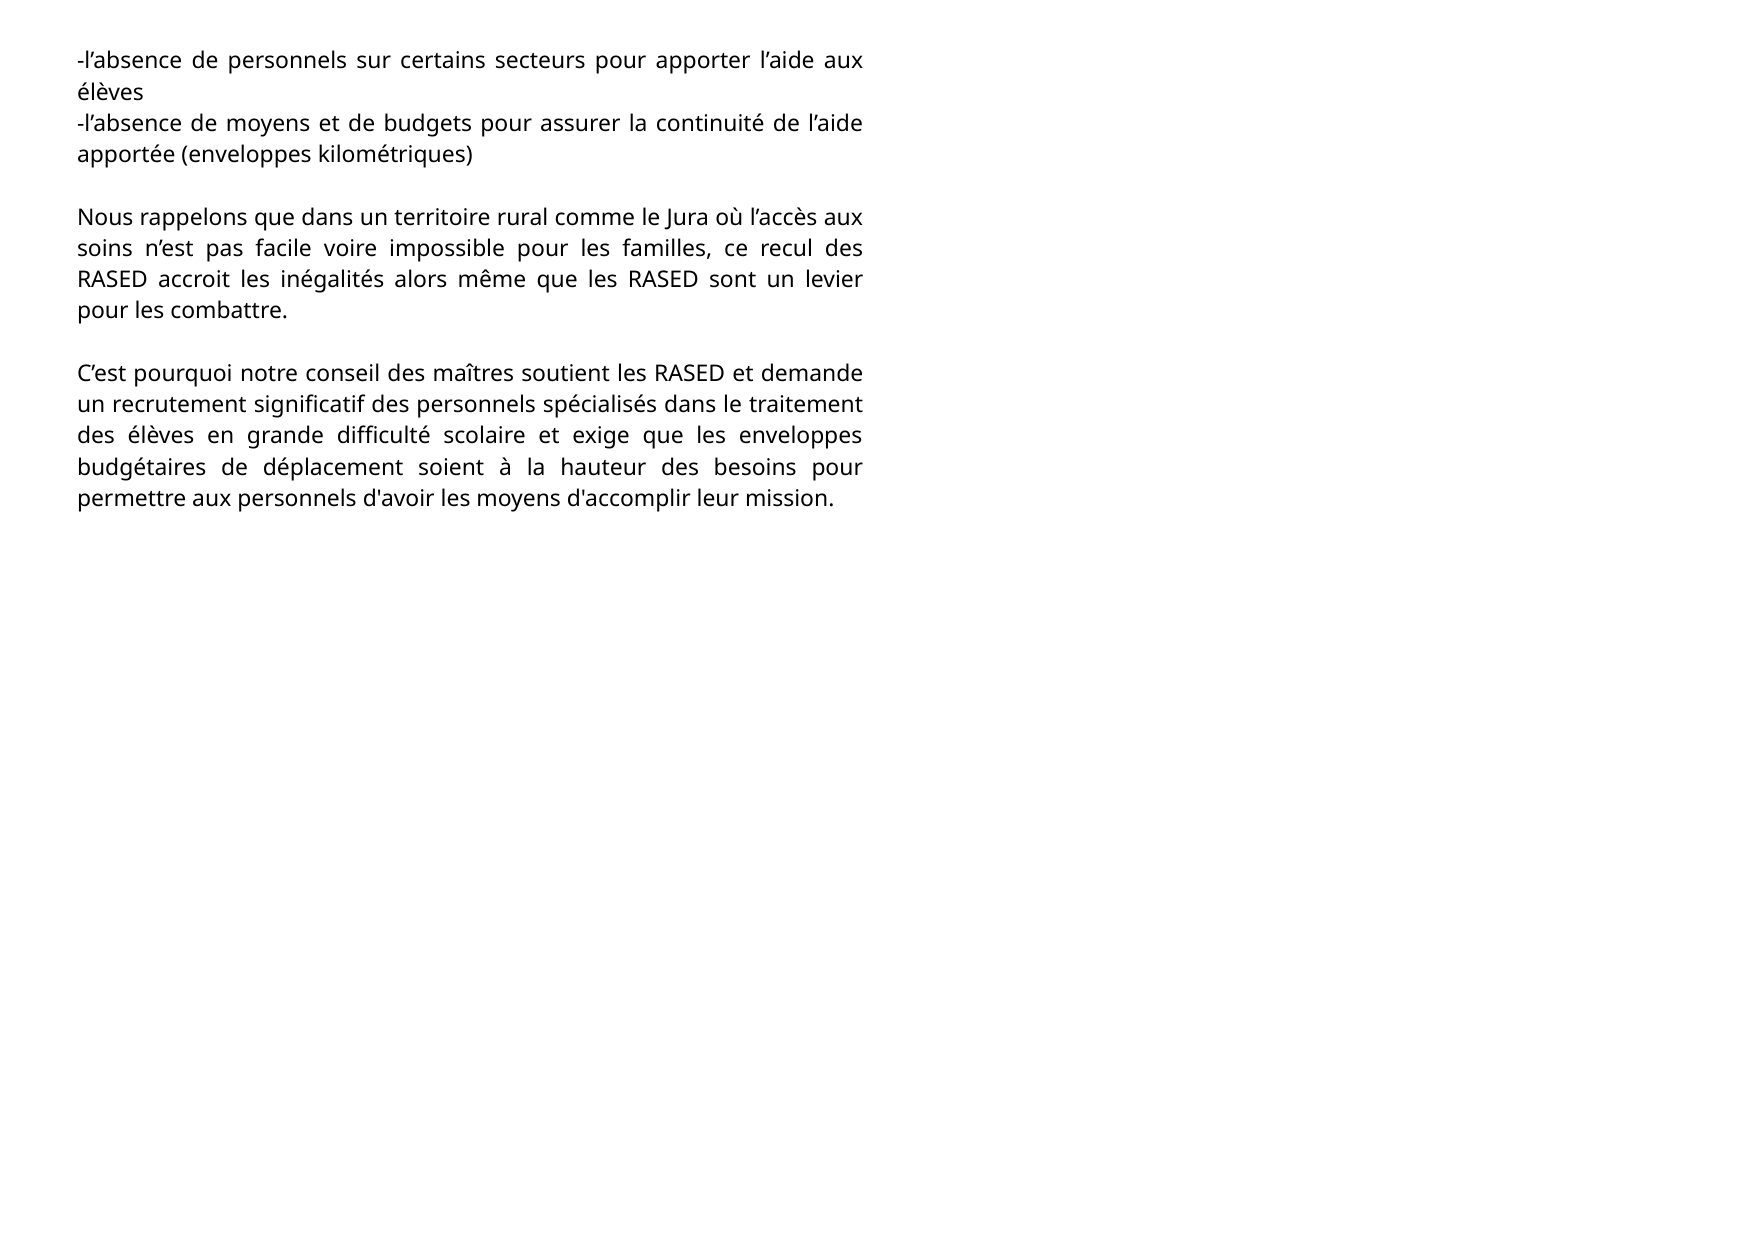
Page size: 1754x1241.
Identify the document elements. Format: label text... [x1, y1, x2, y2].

text C’est pourquoi notre conseil des maîtres soutient les RASED et demande un recrutement significatif des personnels spécialisés dans le traitement des élèves en grande difficulté scolaire et exige que les enveloppes budgétaires de déplacement soient à la hauteur des besoins pour permettre aux personnels d'avoir les moyens d'accomplir leur mission. [77, 357, 864, 513]
text -l’absence de personnels sur certains secteurs pour apporter l’aide aux élèves [77, 44, 864, 107]
text -l’absence de moyens et de budgets pour assurer la continuité de l’aide apportée (enveloppes kilométriques) [77, 107, 864, 169]
text Nous rappelons que dans un territoire rural comme le Jura où l’accès aux soins n’est pas facile voire impossible pour les familles, ce recul des RASED accroit les inégalités alors même que les RASED sont un levier pour les combattre. [77, 201, 864, 326]
